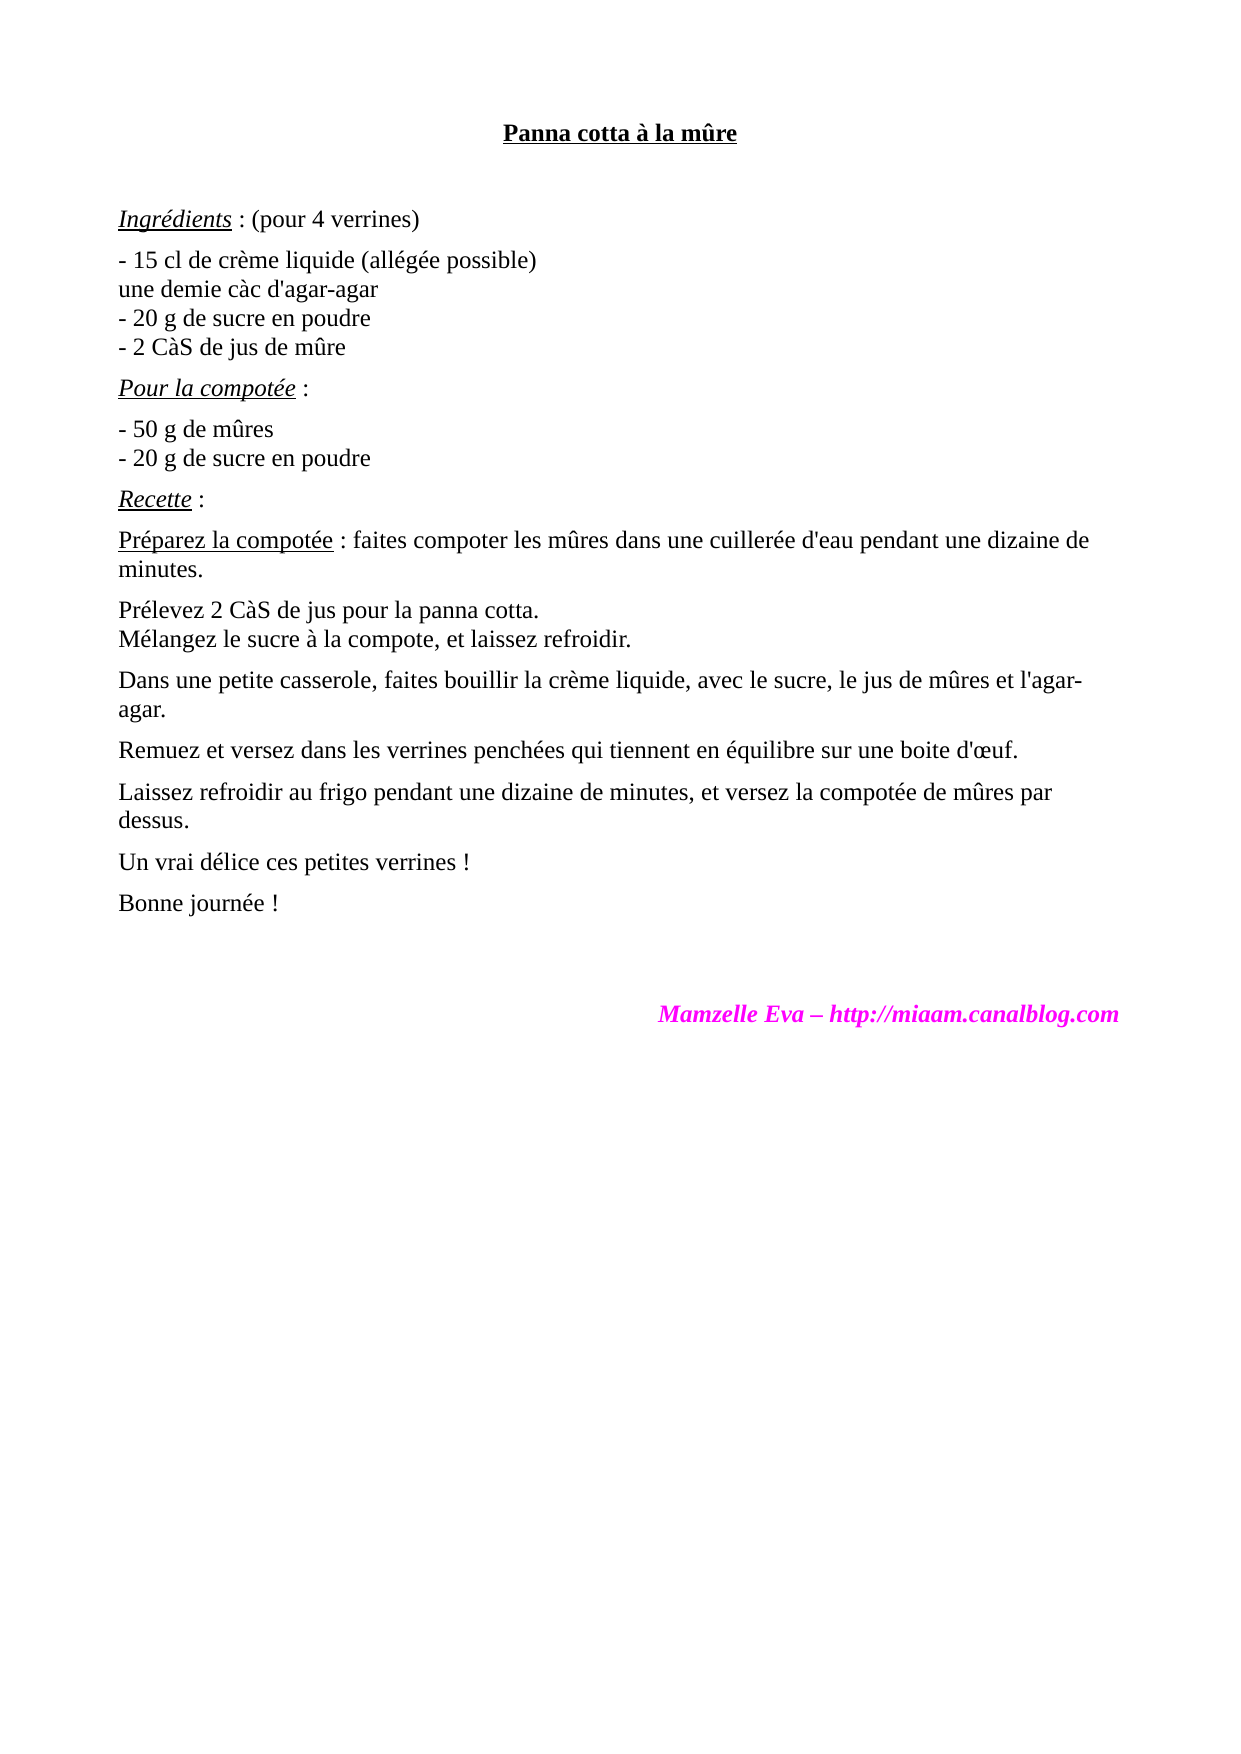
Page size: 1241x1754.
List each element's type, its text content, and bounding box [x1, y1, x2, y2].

text Dans une petite casserole, faites bouillir la crème liquide, avec le sucre, le jus de mûres et l'agar-agar. [118, 666, 1122, 723]
text - 15 cl de crème liquide (allégée possible) une demie càc d'agar-agar - 20 g de sucre en poudre - 2 CàS de jus de mûre [118, 246, 1122, 361]
text Panna cotta à la mûre [118, 118, 1122, 147]
text Laissez refroidir au frigo pendant une dizaine de minutes, et versez la compotée de mûres par dessus. [118, 777, 1122, 834]
text Recette : [118, 484, 1122, 513]
text Préparez la compotée : faites compoter les mûres dans une cuillerée d'eau pendant une dizaine de minutes. [118, 526, 1122, 583]
text - 50 g de mûres - 20 g de sucre en poudre [118, 414, 1122, 472]
text Bonne journée ! [118, 888, 1122, 917]
text Mamzelle Eva – http://miaam.canalblog.com [118, 999, 1122, 1028]
text Ingrédients : (pour 4 verrines) [118, 204, 1122, 233]
text Prélevez 2 CàS de jus pour la panna cotta. Mélangez le sucre à la compote, et laissez refroidir. [118, 596, 1122, 653]
text Un vrai délice ces petites verrines ! [118, 847, 1122, 876]
text Pour la compotée : [118, 373, 1122, 402]
text Remuez et versez dans les verrines penchées qui tiennent en équilibre sur une boite d'œuf. [118, 736, 1122, 764]
